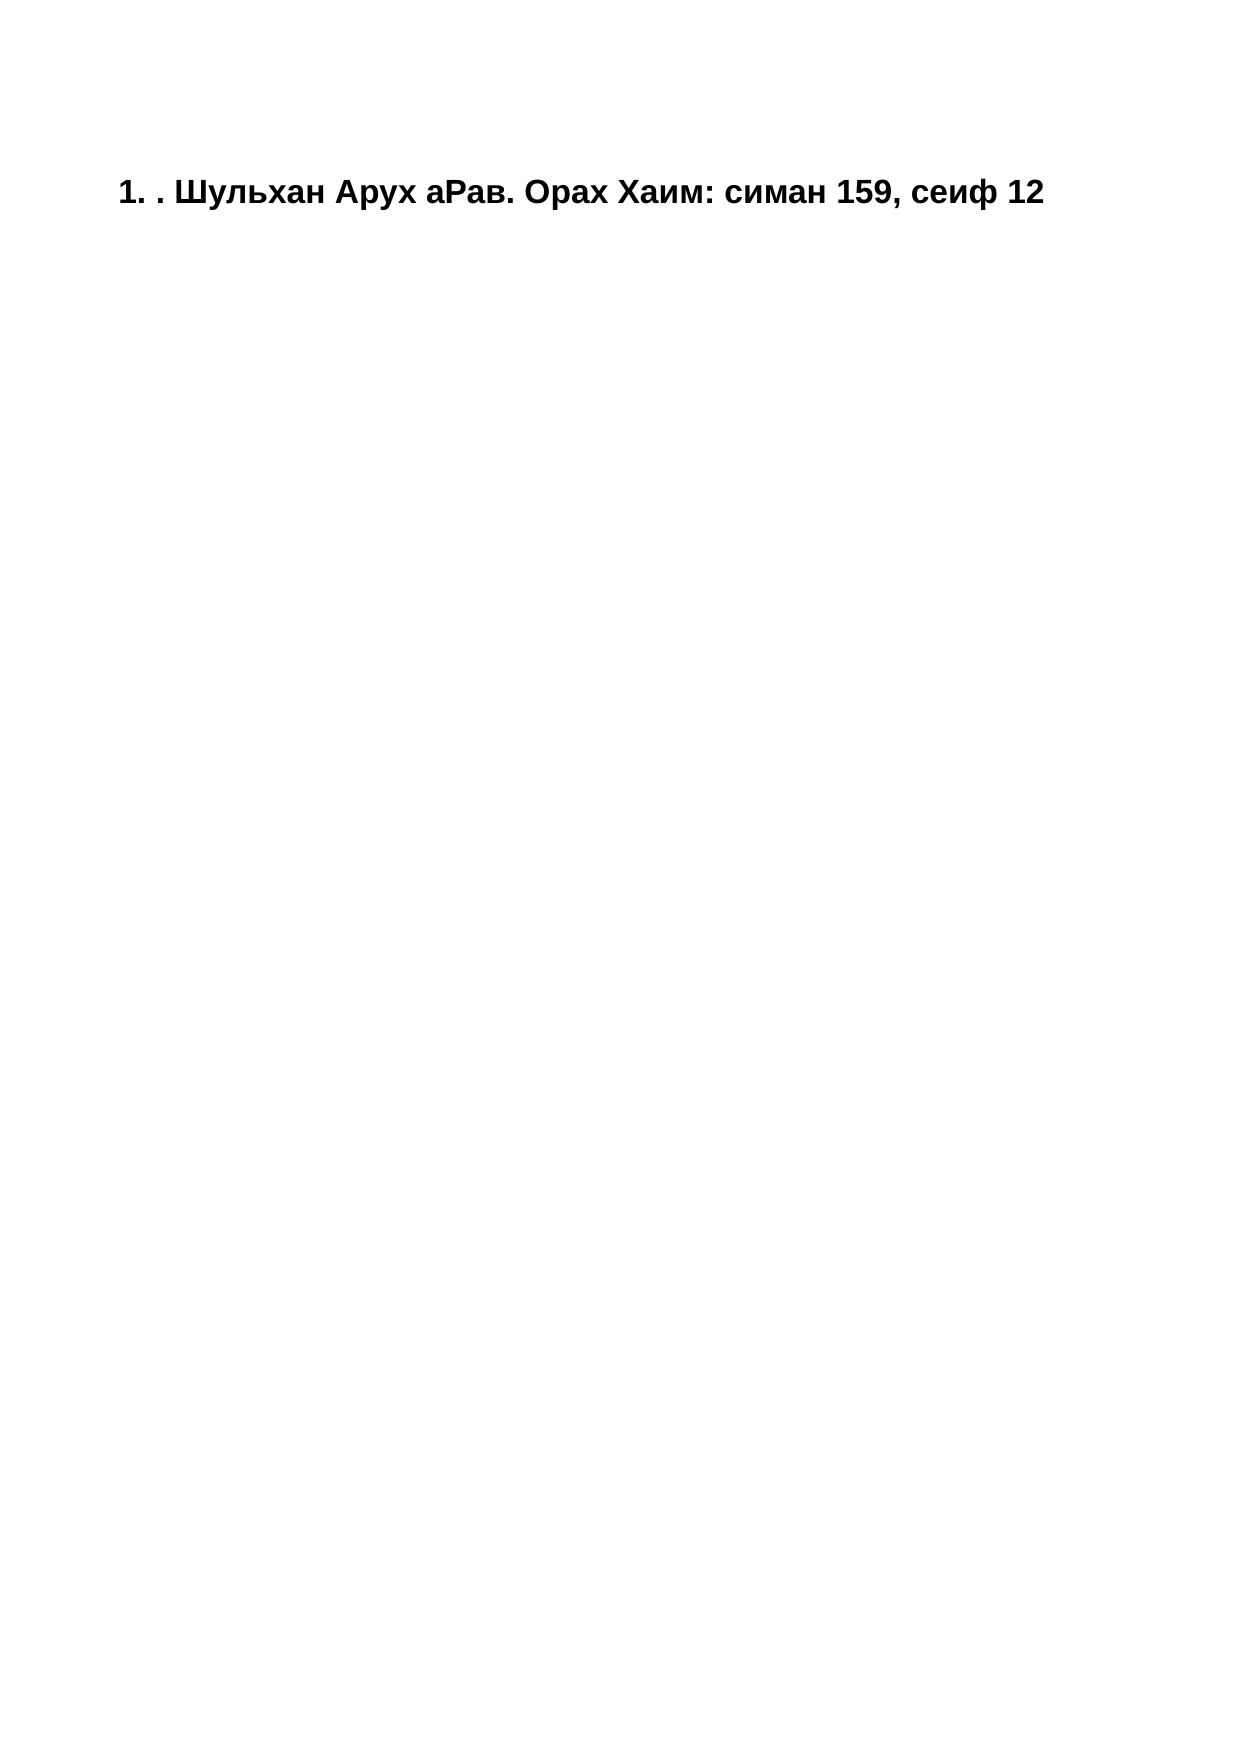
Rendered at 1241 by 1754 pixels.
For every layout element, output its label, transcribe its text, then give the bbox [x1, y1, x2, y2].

subtitle . Шульхан Арух аРав. Орах Хаим: симан 159, сеиф 12 [118, 147, 1122, 176]
